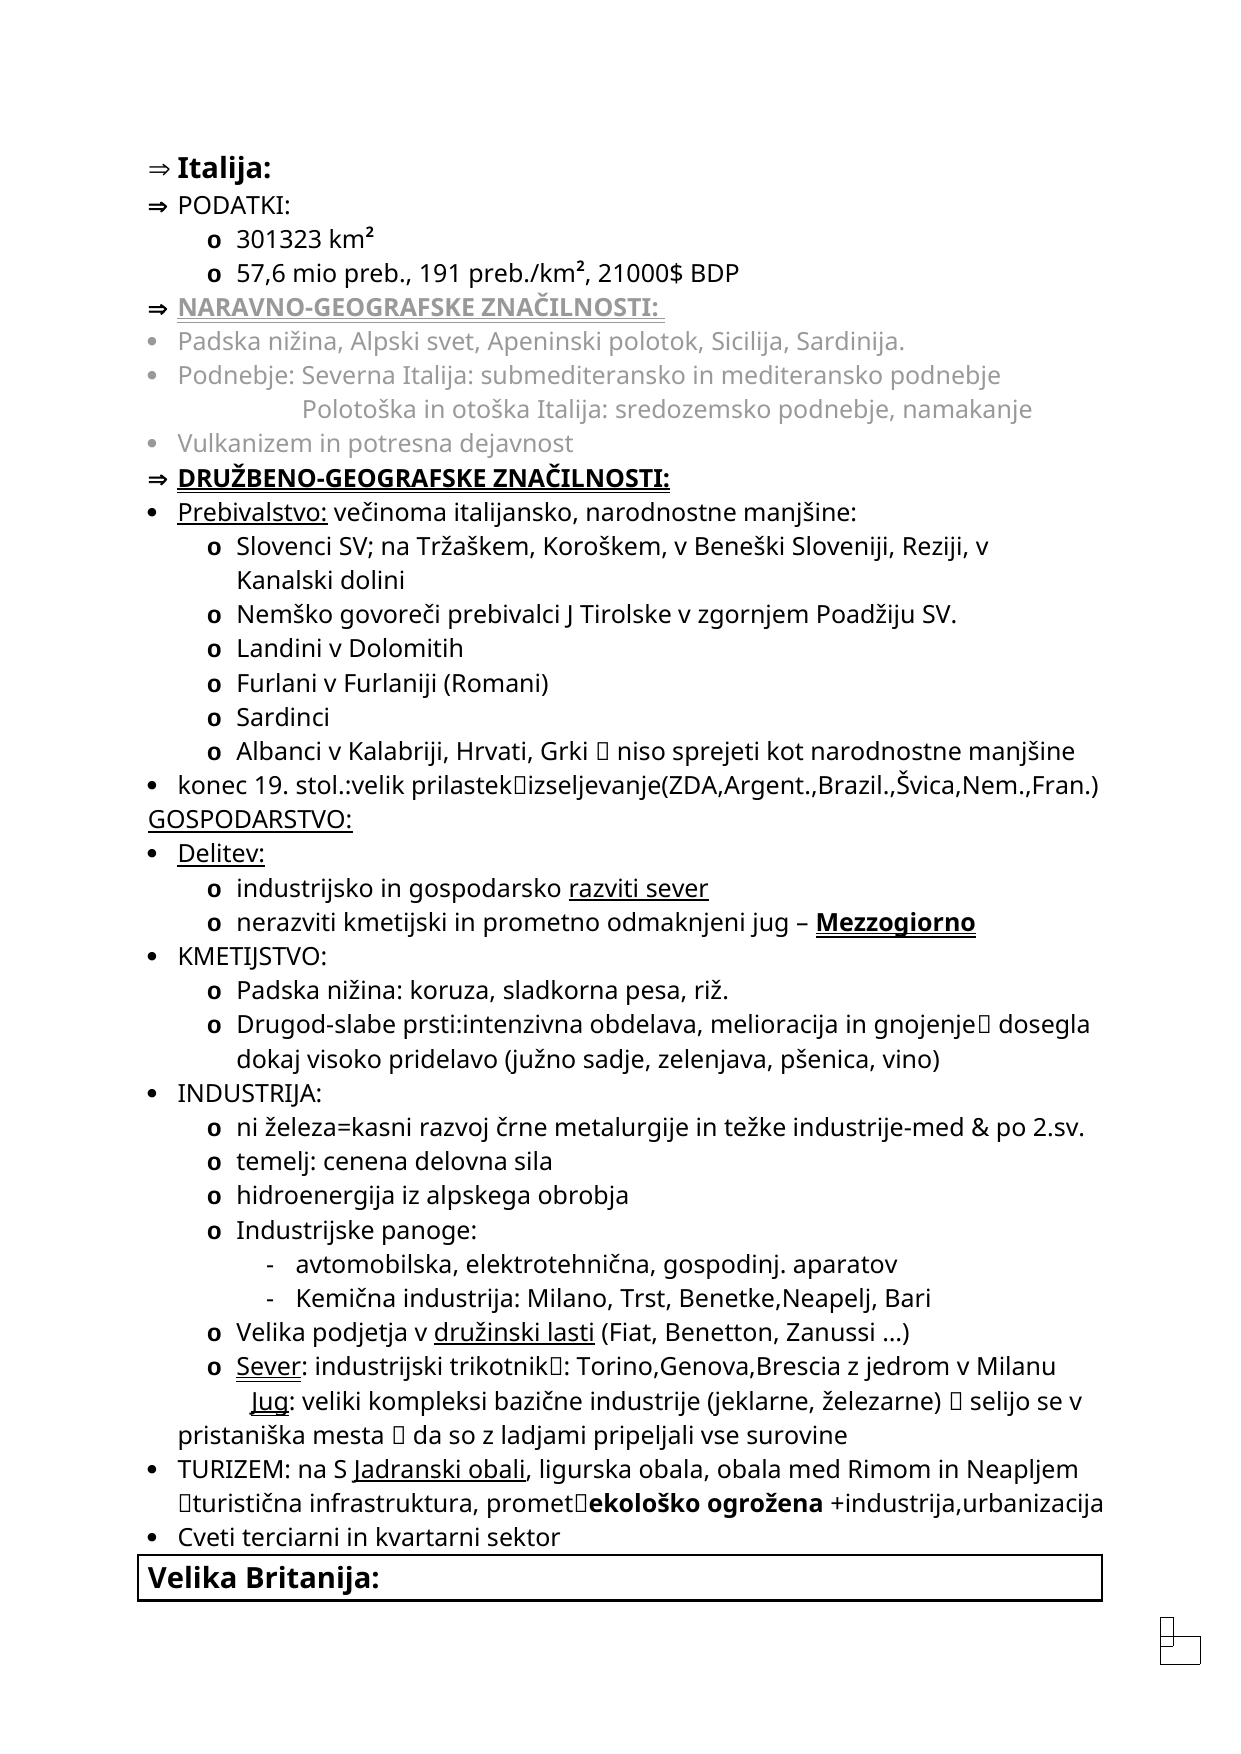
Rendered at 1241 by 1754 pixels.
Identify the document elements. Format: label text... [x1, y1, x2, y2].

list industrijsko in gospodarsko razviti sever [207, 870, 1093, 904]
list INDUSTRIJA: [148, 1075, 1093, 1109]
list TURIZEM: na S Jadranski obali, ligurska obala, obala med Rimom in Neapljem turistična infrastruktura, prometekološko ogrožena +industrija,urbanizacija [148, 1451, 1123, 1519]
list temelj: cenena delovna sila [207, 1144, 1093, 1178]
text Jug: veliki kompleksi bazične industrije (jeklarne, železarne)  selijo se v pristaniška mesta  da so z ladjami pripeljali vse surovine [177, 1383, 1093, 1451]
list Italija: [148, 148, 1093, 187]
text Velika Britanija: [139, 1556, 1101, 1599]
list Sardinci [207, 699, 1093, 734]
list Slovenci SV; na Tržaškem, Koroškem, v Beneški Sloveniji, Reziji, v Kanalski dolini [207, 528, 1093, 597]
list Sever: industrijski trikotnik: Torino,Genova,Brescia z jedrom v Milanu [207, 1349, 1093, 1383]
list DRUŽBENO-GEOGRAFSKE ZNAČILNOSTI: [148, 460, 1093, 494]
list Prebivalstvo: večinoma italijansko, narodnostne manjšine: [148, 494, 1093, 528]
list 301323 km2 [207, 221, 1093, 256]
list hidroenergija iz alpskega obrobja [207, 1178, 1093, 1212]
text GOSPODARSTVO: [148, 802, 1093, 836]
list Nemško govoreči prebivalci J Tirolske v zgornjem Poadžiju SV. [207, 597, 1093, 631]
list Velika podjetja v družinski lasti (Fiat, Benetton, Zanussi …) [207, 1315, 1093, 1349]
list Furlani v Furlaniji (Romani) [207, 665, 1093, 699]
list konec 19. stol.:velik prilastekizseljevanje(ZDA,Argent.,Brazil.,Švica,Nem.,Fran.) [148, 768, 1141, 802]
text Polotoška in otoška Italija: sredozemsko podnebje, namakanje [221, 392, 1093, 426]
list Kemična industrija: Milano, Trst, Benetke,Neapelj, Bari [266, 1281, 1093, 1315]
list Cveti terciarni in kvartarni sektor [148, 1519, 1093, 1553]
list Padska nižina: koruza, sladkorna pesa, riž. [207, 973, 1093, 1007]
list PODATKI: [148, 187, 1093, 221]
list 57,6 mio preb., 191 preb./km2, 21000$ BDP [207, 256, 1093, 290]
list Drugod-slabe prsti:intenzivna obdelava, melioracija in gnojenje dosegla dokaj visoko pridelavo (južno sadje, zelenjava, pšenica, vino) [207, 1007, 1093, 1075]
list Padska nižina, Alpski svet, Apeninski polotok, Sicilija, Sardinija. [148, 324, 1093, 358]
list Vulkanizem in potresna dejavnost [148, 426, 1093, 460]
list KMETIJSTVO: [148, 939, 1093, 973]
list ni železa=kasni razvoj črne metalurgije in težke industrije-med & po 2.sv. [207, 1109, 1093, 1144]
list Podnebje: Severna Italija: submediteransko in mediteransko podnebje [148, 358, 1093, 392]
list Delitev: [148, 836, 1093, 870]
list Industrijske panoge: [207, 1212, 1093, 1247]
list Albanci v Kalabriji, Hrvati, Grki  niso sprejeti kot narodnostne manjšine [207, 734, 1093, 768]
list avtomobilska, elektrotehnična, gospodinj. aparatov [266, 1247, 1093, 1281]
list Landini v Dolomitih [207, 631, 1093, 665]
list NARAVNO-GEOGRAFSKE ZNAČILNOSTI: [148, 290, 1093, 324]
list nerazviti kmetijski in prometno odmaknjeni jug – Mezzogiorno [207, 904, 1093, 939]
